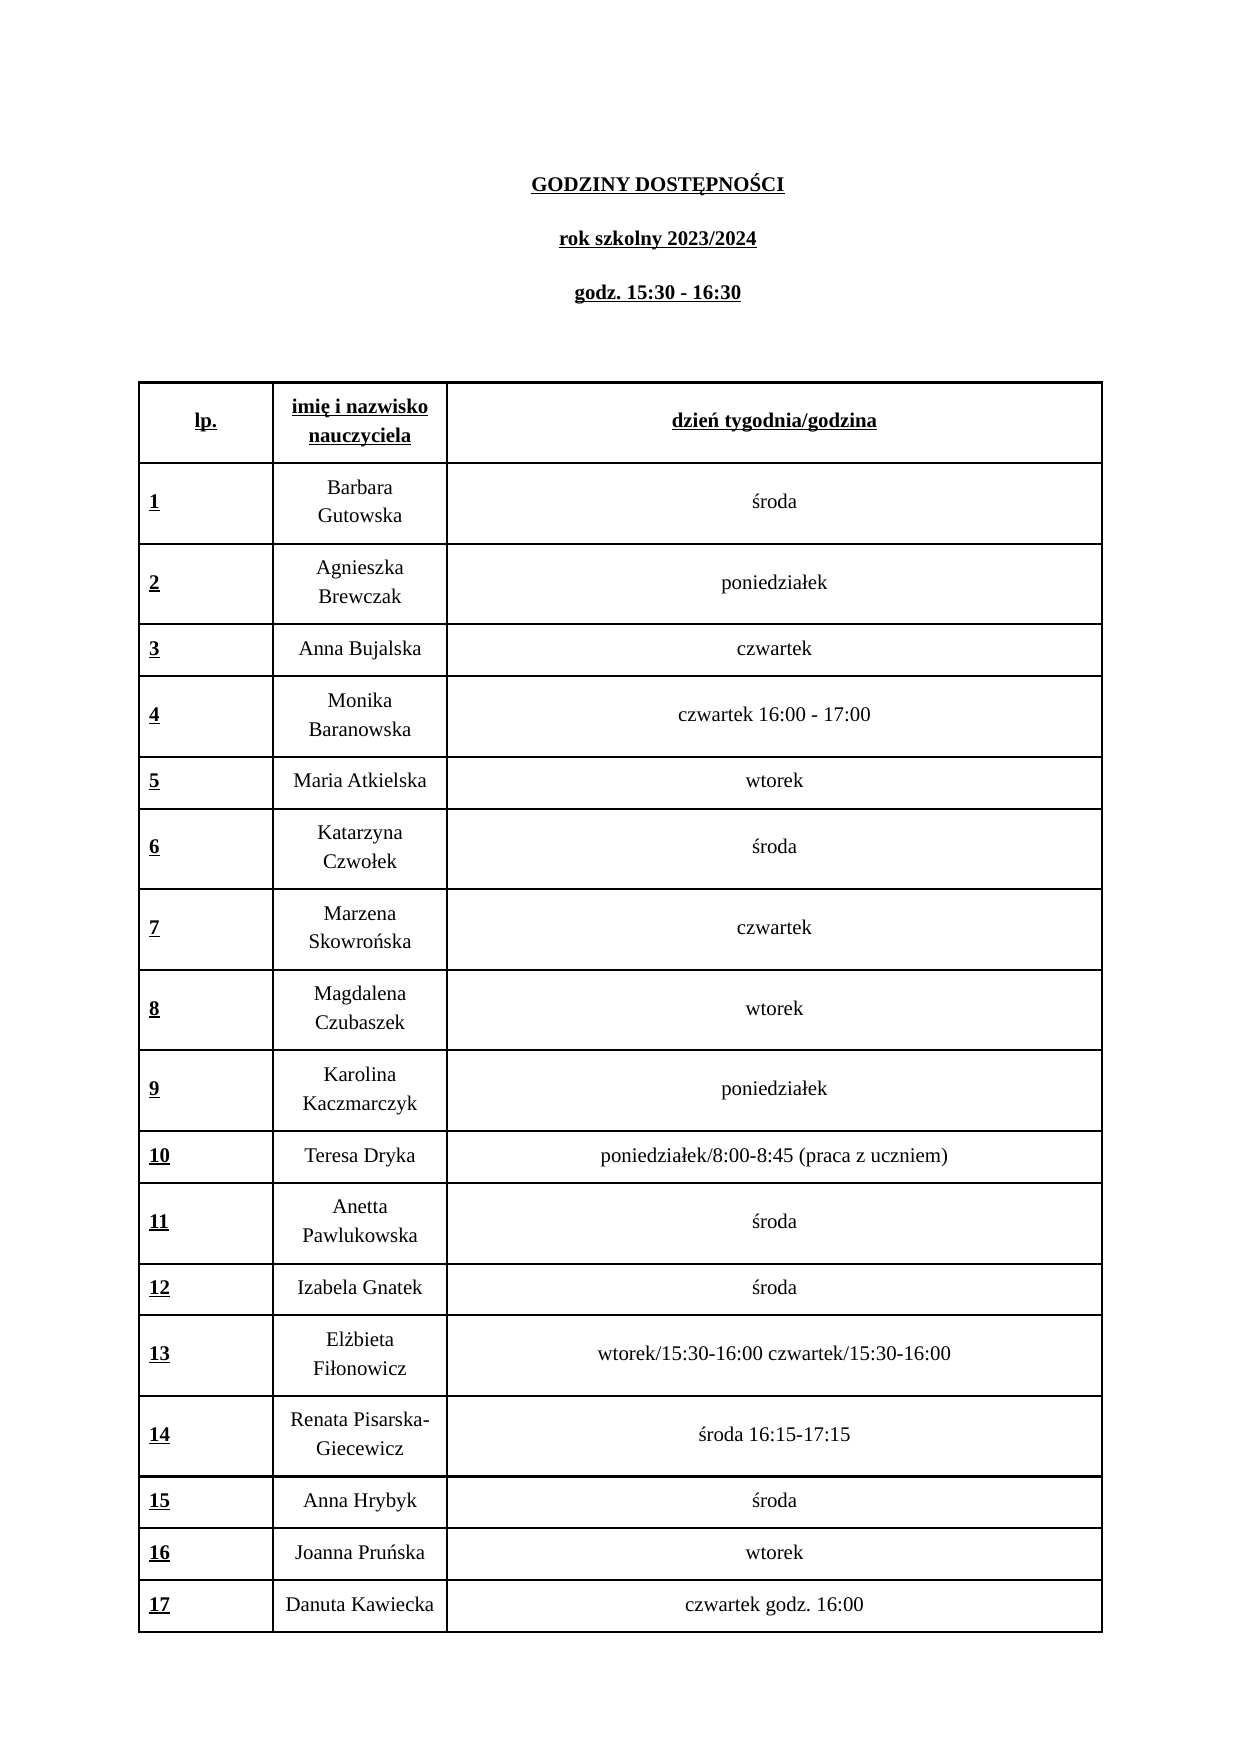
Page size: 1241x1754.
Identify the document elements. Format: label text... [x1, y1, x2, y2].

table_cell 1 [140, 464, 272, 543]
table_cell Barbara Gutowska [274, 464, 446, 543]
table_cell 17 [140, 1581, 272, 1631]
table_cell Izabela Gnatek [274, 1265, 446, 1314]
table_cell Anna Hrybyk [274, 1478, 446, 1527]
table_header dzień tygodnia/godzina [448, 384, 1101, 462]
table_cell Anetta Pawlukowska [274, 1184, 446, 1262]
table_cell Teresa Dryka [274, 1132, 446, 1182]
table_cell Magdalena Czubaszek [274, 971, 446, 1049]
table_cell wtorek/15:30-16:00 czwartek/15:30-16:00 [448, 1316, 1101, 1395]
table_cell 13 [140, 1316, 272, 1395]
table_header imię i nazwisko nauczyciela [274, 384, 446, 462]
table_cell środa [448, 1478, 1101, 1527]
table_cell 8 [140, 971, 272, 1049]
table_cell poniedziałek [448, 545, 1101, 623]
text GODZINY DOSTĘPNOŚCI [118, 172, 1122, 196]
table_cell poniedziałek [448, 1051, 1101, 1130]
table_cell Joanna Pruńska [274, 1529, 446, 1579]
table_cell środa [448, 810, 1101, 888]
table_cell Monika Baranowska [274, 677, 446, 756]
table_cell Elżbieta Fiłonowicz [274, 1316, 446, 1395]
table_cell czwartek [448, 890, 1101, 969]
table_cell czwartek godz. 16:00 [448, 1581, 1101, 1631]
text rok szkolny 2023/2024 [118, 226, 1122, 250]
table_cell 7 [140, 890, 272, 969]
table_cell Renata Pisarska-Giecewicz [274, 1397, 446, 1475]
table_cell 15 [140, 1478, 272, 1527]
table_cell 14 [140, 1397, 272, 1475]
table_cell wtorek [448, 971, 1101, 1049]
table_cell środa [448, 1265, 1101, 1314]
table_cell Anna Bujalska [274, 625, 446, 675]
text godz. 15:30 - 16:30 [118, 280, 1122, 304]
table_cell środa [448, 464, 1101, 543]
table_cell Marzena Skowrońska [274, 890, 446, 969]
table_cell czwartek [448, 625, 1101, 675]
table_cell wtorek [448, 758, 1101, 807]
table_cell 11 [140, 1184, 272, 1262]
table_cell 10 [140, 1132, 272, 1182]
table_cell wtorek [448, 1529, 1101, 1579]
table_cell środa [448, 1184, 1101, 1262]
table_cell Katarzyna Czwołek [274, 810, 446, 888]
table_cell 5 [140, 758, 272, 807]
table_cell Danuta Kawiecka [274, 1581, 446, 1631]
table_cell 4 [140, 677, 272, 756]
table_cell poniedziałek/8:00-8:45 (praca z uczniem) [448, 1132, 1101, 1182]
table_cell środa 16:15-17:15 [448, 1397, 1101, 1475]
table_cell Agnieszka Brewczak [274, 545, 446, 623]
table_cell 3 [140, 625, 272, 675]
table_cell 2 [140, 545, 272, 623]
table_cell 16 [140, 1529, 272, 1579]
table_cell 6 [140, 810, 272, 888]
table_cell Maria Atkielska [274, 758, 446, 807]
table_cell 12 [140, 1265, 272, 1314]
table_cell czwartek 16:00 - 17:00 [448, 677, 1101, 756]
table_cell Karolina Kaczmarczyk [274, 1051, 446, 1130]
table_cell 9 [140, 1051, 272, 1130]
table_header lp. [140, 384, 272, 462]
